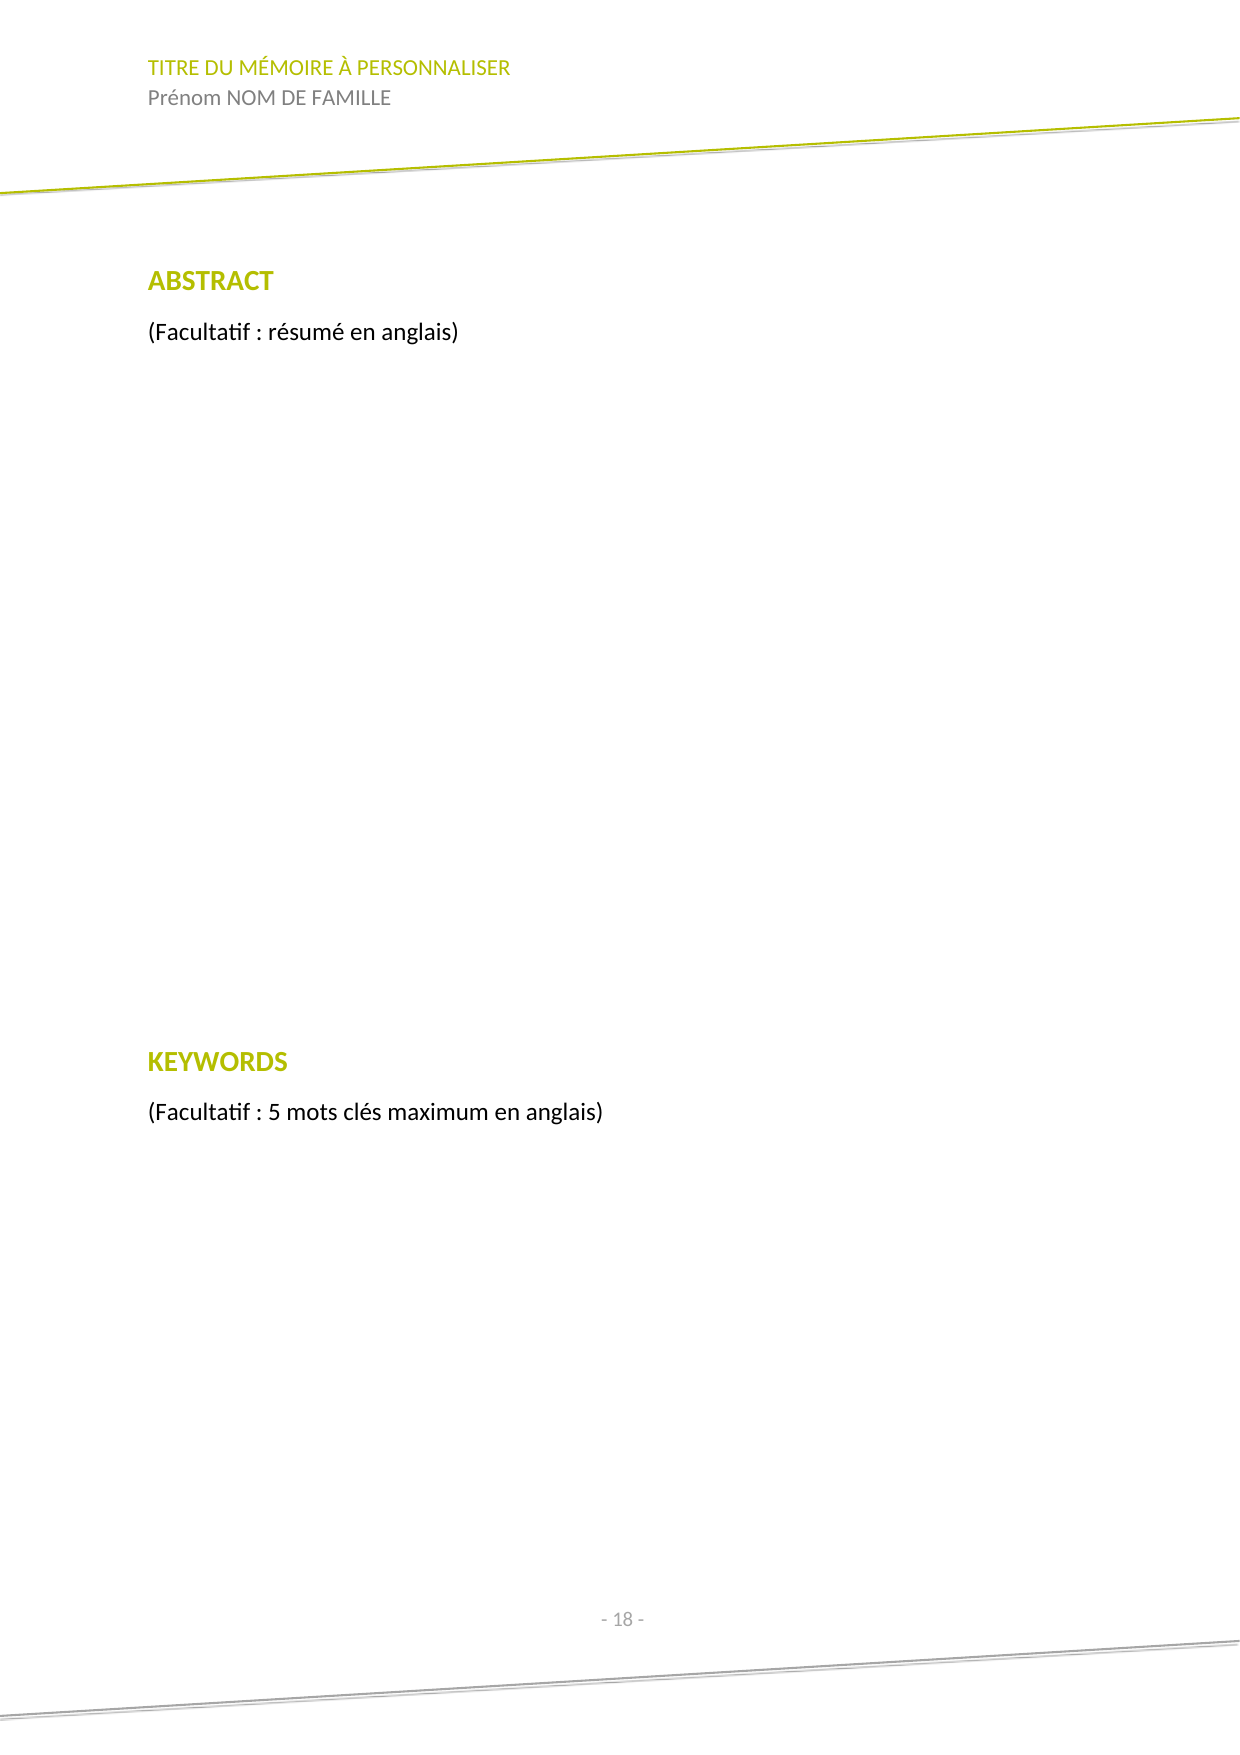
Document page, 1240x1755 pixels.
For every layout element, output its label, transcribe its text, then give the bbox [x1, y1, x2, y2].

subtitle Keywords [148, 1043, 1137, 1078]
subtitle (Facultatif : résumé en anglais) [148, 316, 1137, 346]
subtitle Titre du mémoire (à personnaliser) [148, 207, 1137, 237]
subtitle Abstract [148, 262, 1137, 298]
subtitle (Facultatif : 5 mots clés maximum en anglais) [148, 1096, 1137, 1127]
